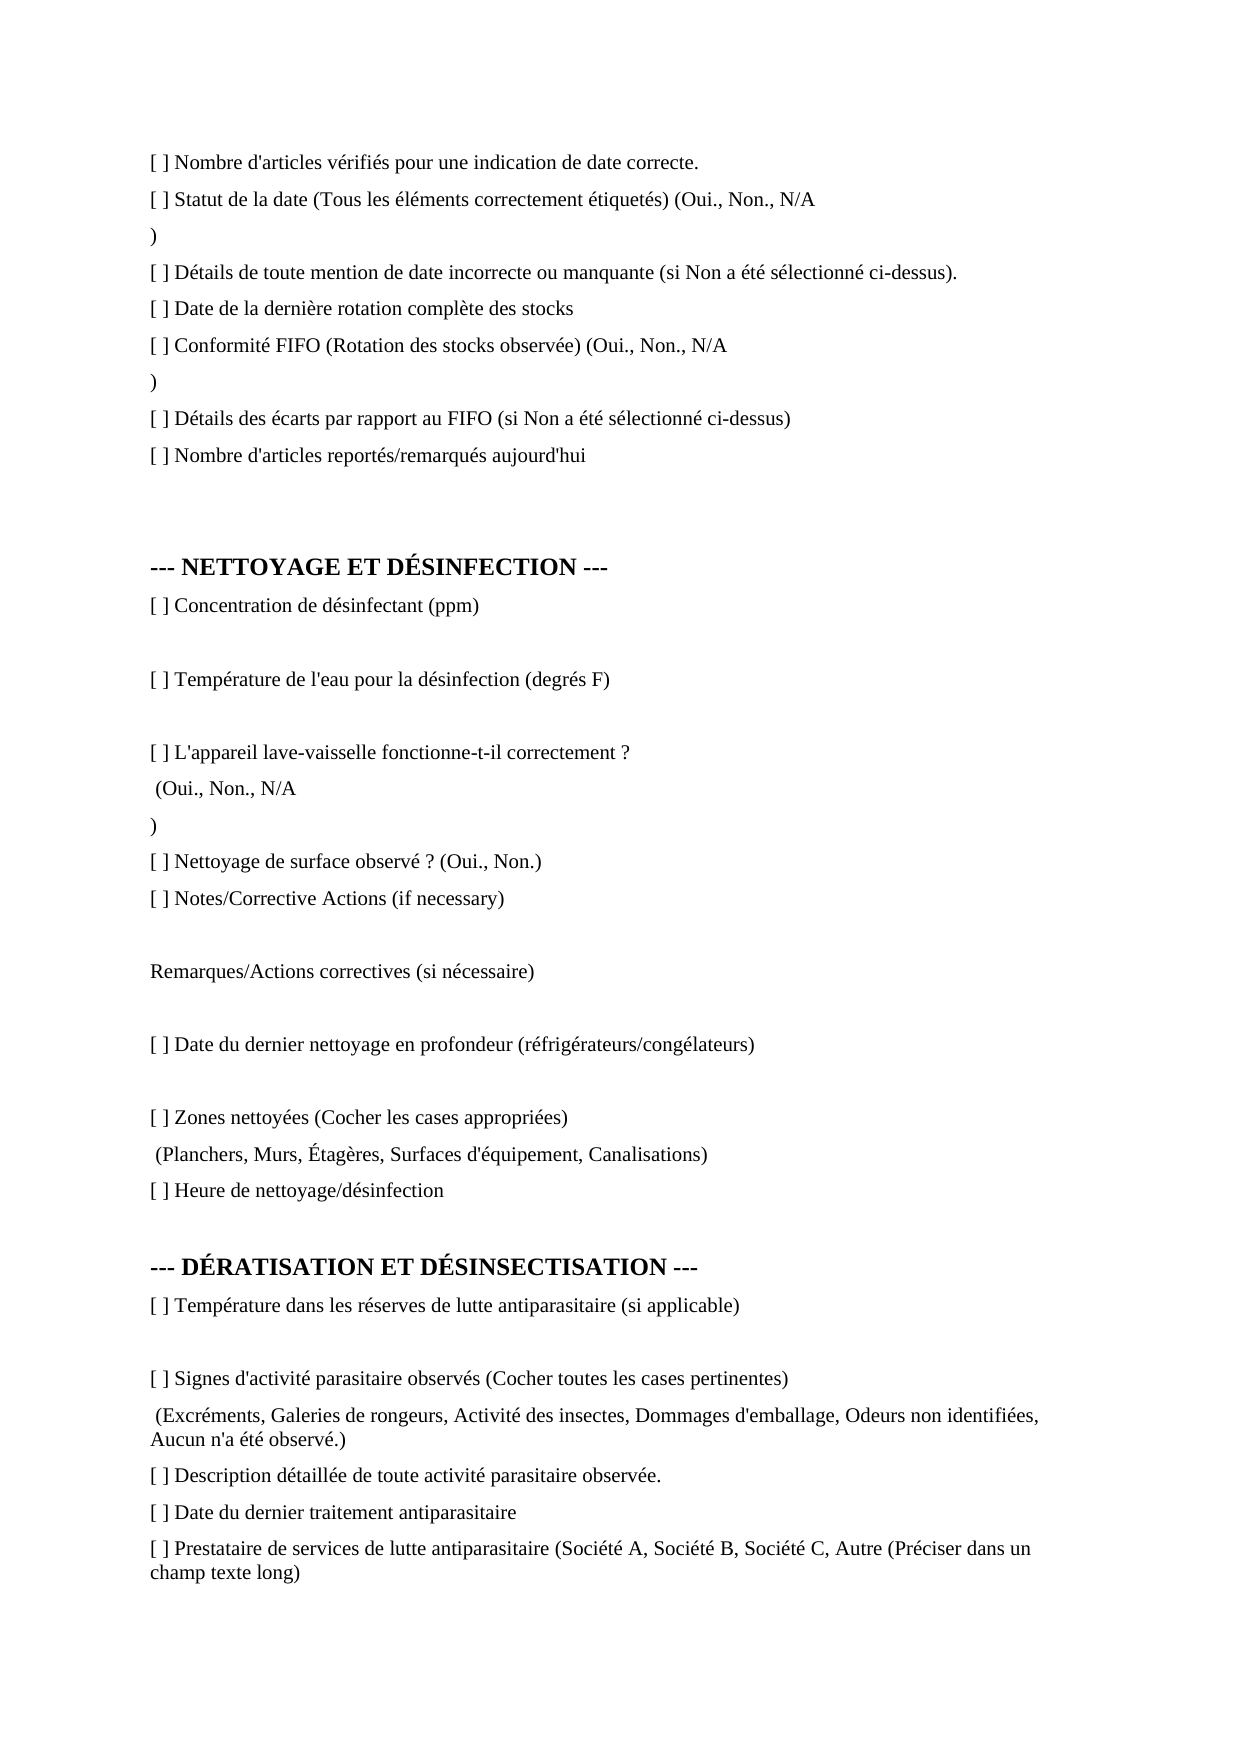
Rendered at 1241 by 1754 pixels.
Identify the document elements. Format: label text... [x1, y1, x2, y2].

text [ ] Prestataire de services de lutte antiparasitaire (Société A, Société B, Société C, Autre (Préciser dans un champ texte long) [150, 1536, 1090, 1584]
text [ ] L'appareil lave-vaisselle fonctionne-t-il correctement ? [150, 740, 1090, 764]
text [ ] Nombre d'articles reportés/remarqués aujourd'hui [150, 442, 1090, 467]
text [ ] Date du dernier nettoyage en profondeur (réfrigérateurs/congélateurs) [150, 1032, 1090, 1056]
text [ ] Notes/Corrective Actions (if necessary) [150, 886, 1090, 910]
text [ ] Description détaillée de toute activité parasitaire observée. [150, 1463, 1090, 1487]
text --- NETTOYAGE ET DÉSINFECTION --- [150, 552, 1090, 581]
text [ ] Signes d'activité parasitaire observés (Cocher toutes les cases pertinentes) [150, 1366, 1090, 1390]
text --- DÉRATISATION ET DÉSINSECTISATION --- [150, 1252, 1090, 1280]
text [ ] Détails des écarts par rapport au FIFO (si Non a été sélectionné ci-dessus) [150, 406, 1090, 430]
text (Planchers, Murs, Étagères, Surfaces d'équipement, Canalisations) [150, 1142, 1090, 1166]
text [ ] Température dans les réserves de lutte antiparasitaire (si applicable) [150, 1293, 1090, 1317]
text [ ] Température de l'eau pour la désinfection (degrés F) [150, 667, 1090, 691]
text [ ] Conformité FIFO (Rotation des stocks observée) (Oui., Non., N/A [150, 333, 1090, 357]
text [ ] Date de la dernière rotation complète des stocks [150, 296, 1090, 320]
text [ ] Zones nettoyées (Cocher les cases appropriées) [150, 1105, 1090, 1129]
text ) [150, 223, 1090, 247]
text [ ] Date du dernier traitement antiparasitaire [150, 1500, 1090, 1524]
text (Excréments, Galeries de rongeurs, Activité des insectes, Dommages d'emballage, Odeurs non identifiées, Aucun n'a été observé.) [150, 1402, 1090, 1451]
text (Oui., Non., N/A [150, 776, 1090, 800]
text [ ] Détails de toute mention de date incorrecte ou manquante (si Non a été sélectionné ci-dessus). [150, 260, 1090, 284]
text ) [150, 813, 1090, 837]
text ) [150, 369, 1090, 393]
text [ ] Statut de la date (Tous les éléments correctement étiquetés) (Oui., Non., N/A [150, 187, 1090, 211]
text [ ] Nettoyage de surface observé ? (Oui., Non.) [150, 849, 1090, 873]
text [ ] Concentration de désinfectant (ppm) [150, 593, 1090, 617]
text [ ] Nombre d'articles vérifiés pour une indication de date correcte. [150, 150, 1090, 174]
text Remarques/Actions correctives (si nécessaire) [150, 959, 1090, 983]
text [ ] Heure de nettoyage/désinfection [150, 1178, 1090, 1202]
